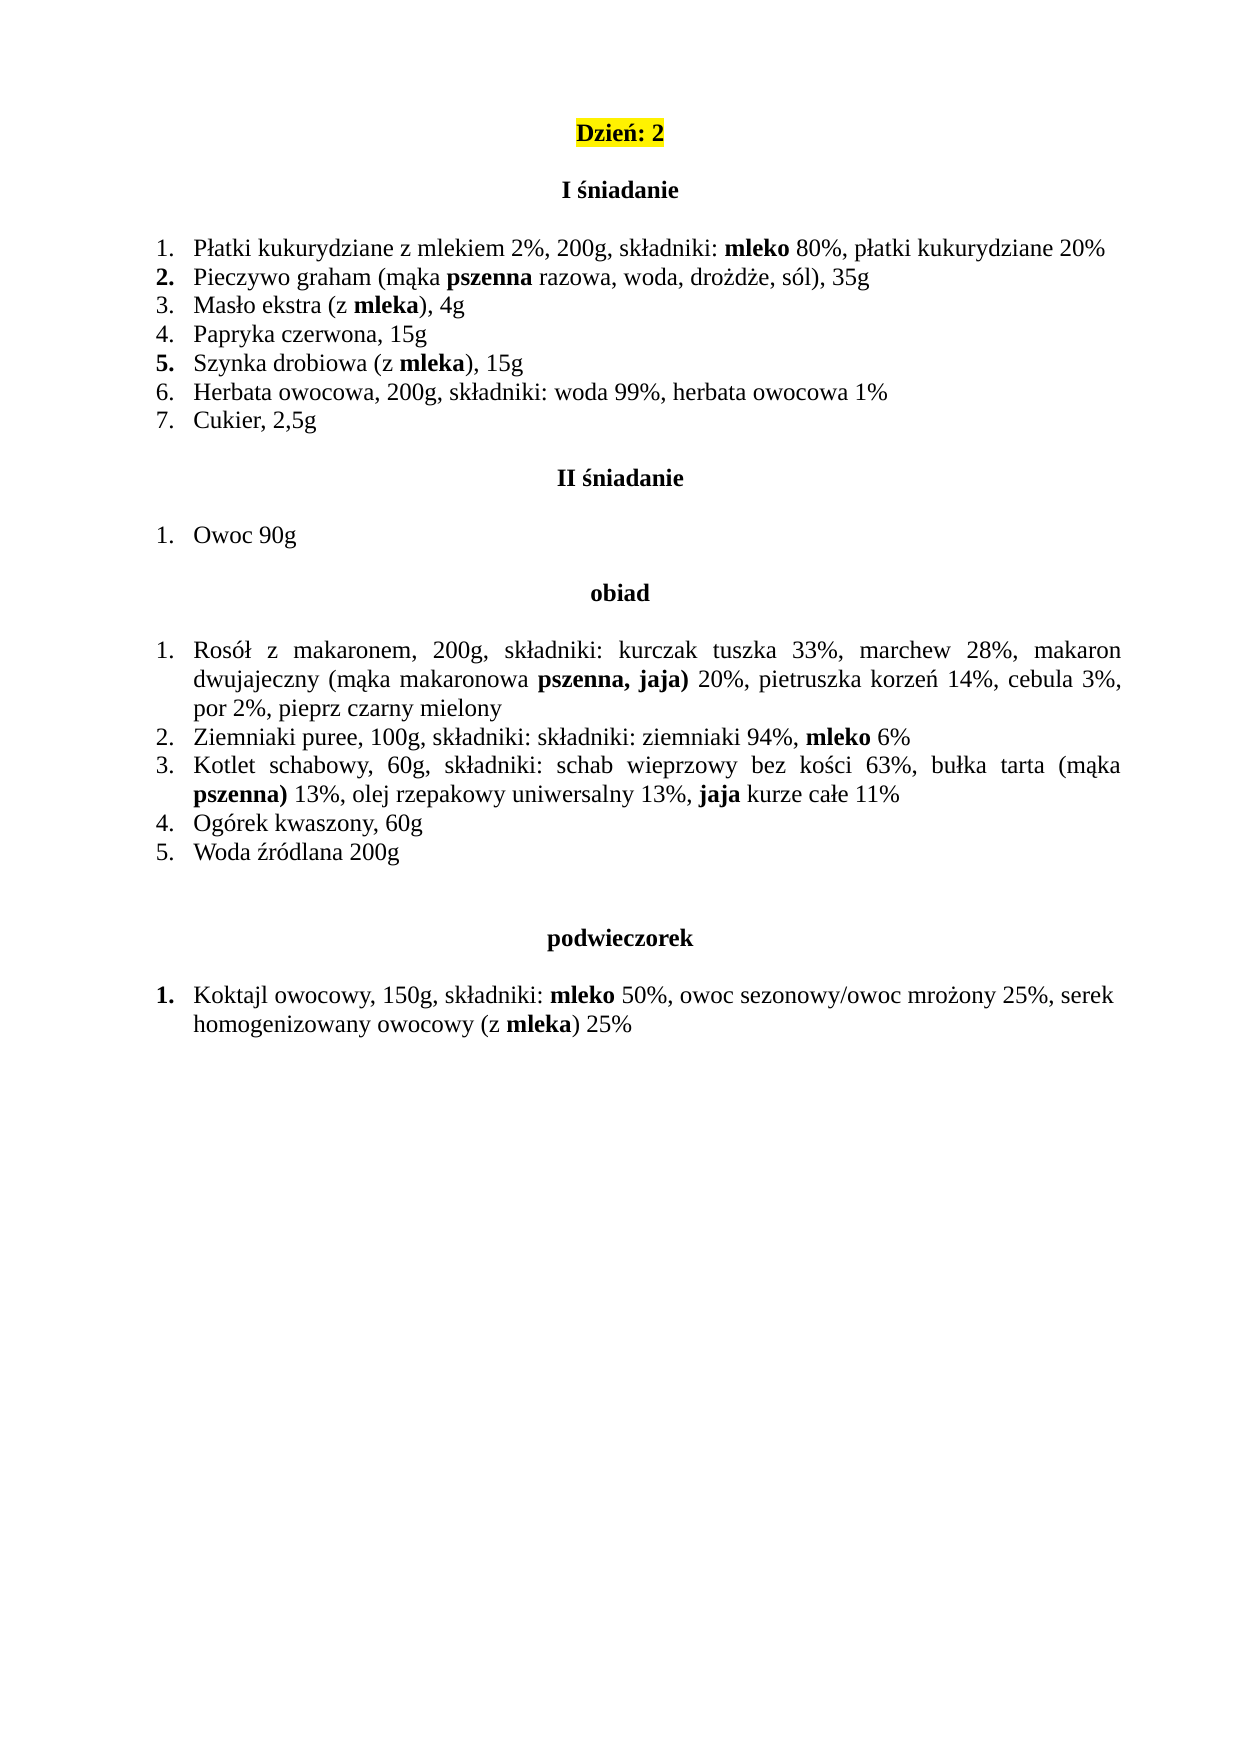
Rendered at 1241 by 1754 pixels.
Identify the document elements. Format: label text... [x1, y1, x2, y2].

subtitle Szynka drobiowa (z mleka), 15g [156, 348, 1122, 377]
subtitle I śniadanie [118, 176, 1122, 204]
subtitle podwieczorek [118, 923, 1122, 952]
subtitle obiad [118, 578, 1122, 607]
subtitle Dzień: 2 [118, 118, 1122, 147]
list Ziemniaki puree, 100g, składniki: składniki: ziemniaki 94%, mleko 6% [156, 722, 1122, 751]
subtitle II śniadanie [118, 463, 1122, 492]
subtitle Ogórek kwaszony, 60g [156, 808, 1122, 837]
subtitle Koktajl owocowy, 150g, składniki: mleko 50%, owoc sezonowy/owoc mrożony 25%, serek homogenizowany owocowy (z mleka) 25% [156, 981, 1122, 1038]
subtitle Kotlet schabowy, 60g, składniki: schab wieprzowy bez kości 63%, bułka tarta (mąka pszenna) 13%, olej rzepakowy uniwersalny 13%, jaja kurze całe 11% [156, 751, 1122, 808]
subtitle Płatki kukurydziane z mlekiem 2%, 200g, składniki: mleko 80%, płatki kukurydziane 20% [156, 233, 1122, 262]
subtitle Owoc 90g [156, 521, 1122, 549]
subtitle Papryka czerwona, 15g [156, 319, 1122, 348]
subtitle Woda źródlana 200g [156, 837, 1122, 866]
subtitle Pieczywo graham (mąka pszenna razowa, woda, drożdże, sól), 35g [156, 262, 1122, 291]
subtitle Cukier, 2,5g [156, 406, 1122, 434]
list Rosół z makaronem, 200g, składniki: kurczak tuszka 33%, marchew 28%, makaron dwujajeczny (mąka makaronowa pszenna, jaja) 20%, pietruszka korzeń 14%, cebula 3%, por 2%, pieprz czarny mielony [156, 636, 1122, 722]
subtitle Masło ekstra (z mleka), 4g [156, 291, 1122, 319]
subtitle Herbata owocowa, 200g, składniki: woda 99%, herbata owocowa 1% [156, 377, 1122, 406]
